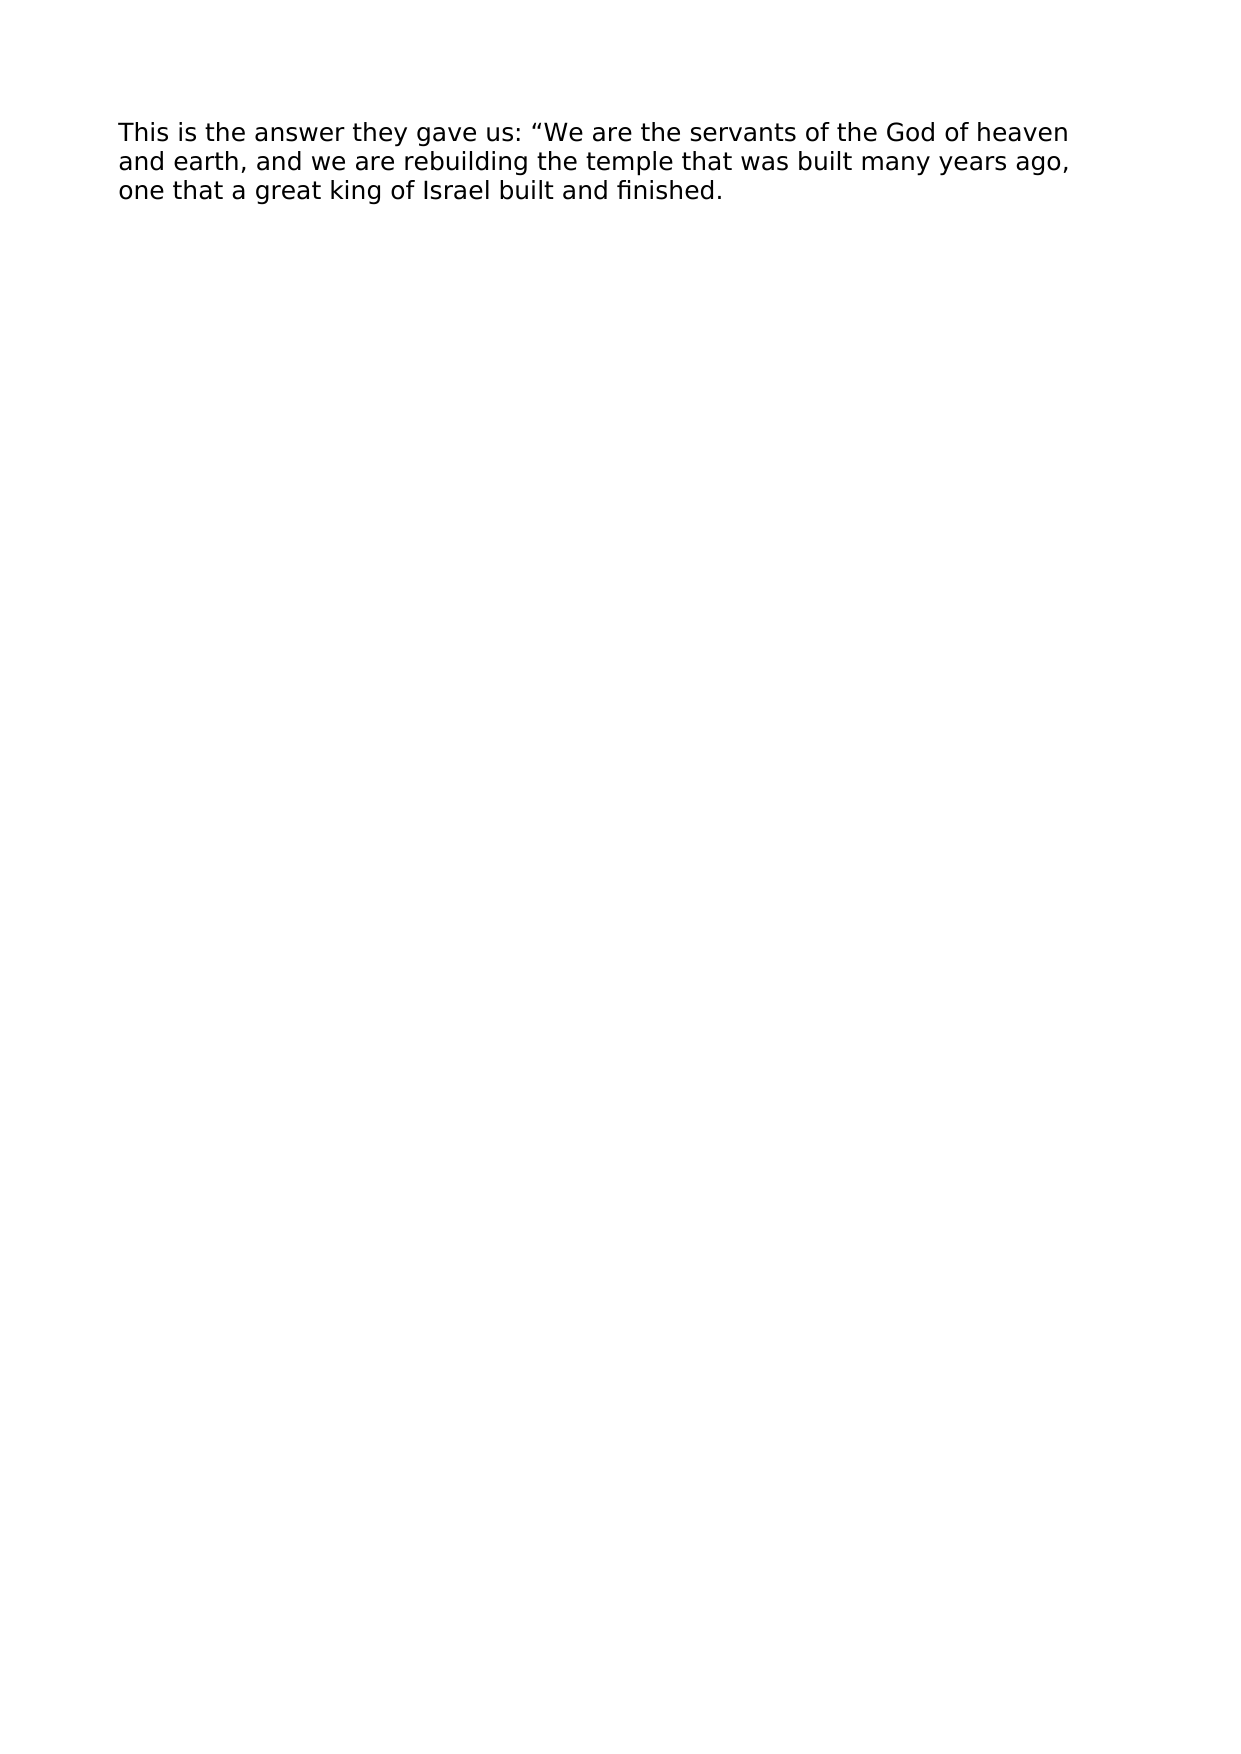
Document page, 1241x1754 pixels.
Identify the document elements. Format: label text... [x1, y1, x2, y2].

text This is the answer they gave us: “We are the servants of the God of heaven and earth, and we are rebuilding the temple that was built many years ago, one that a great king of Israel built and finished. [118, 118, 1122, 206]
